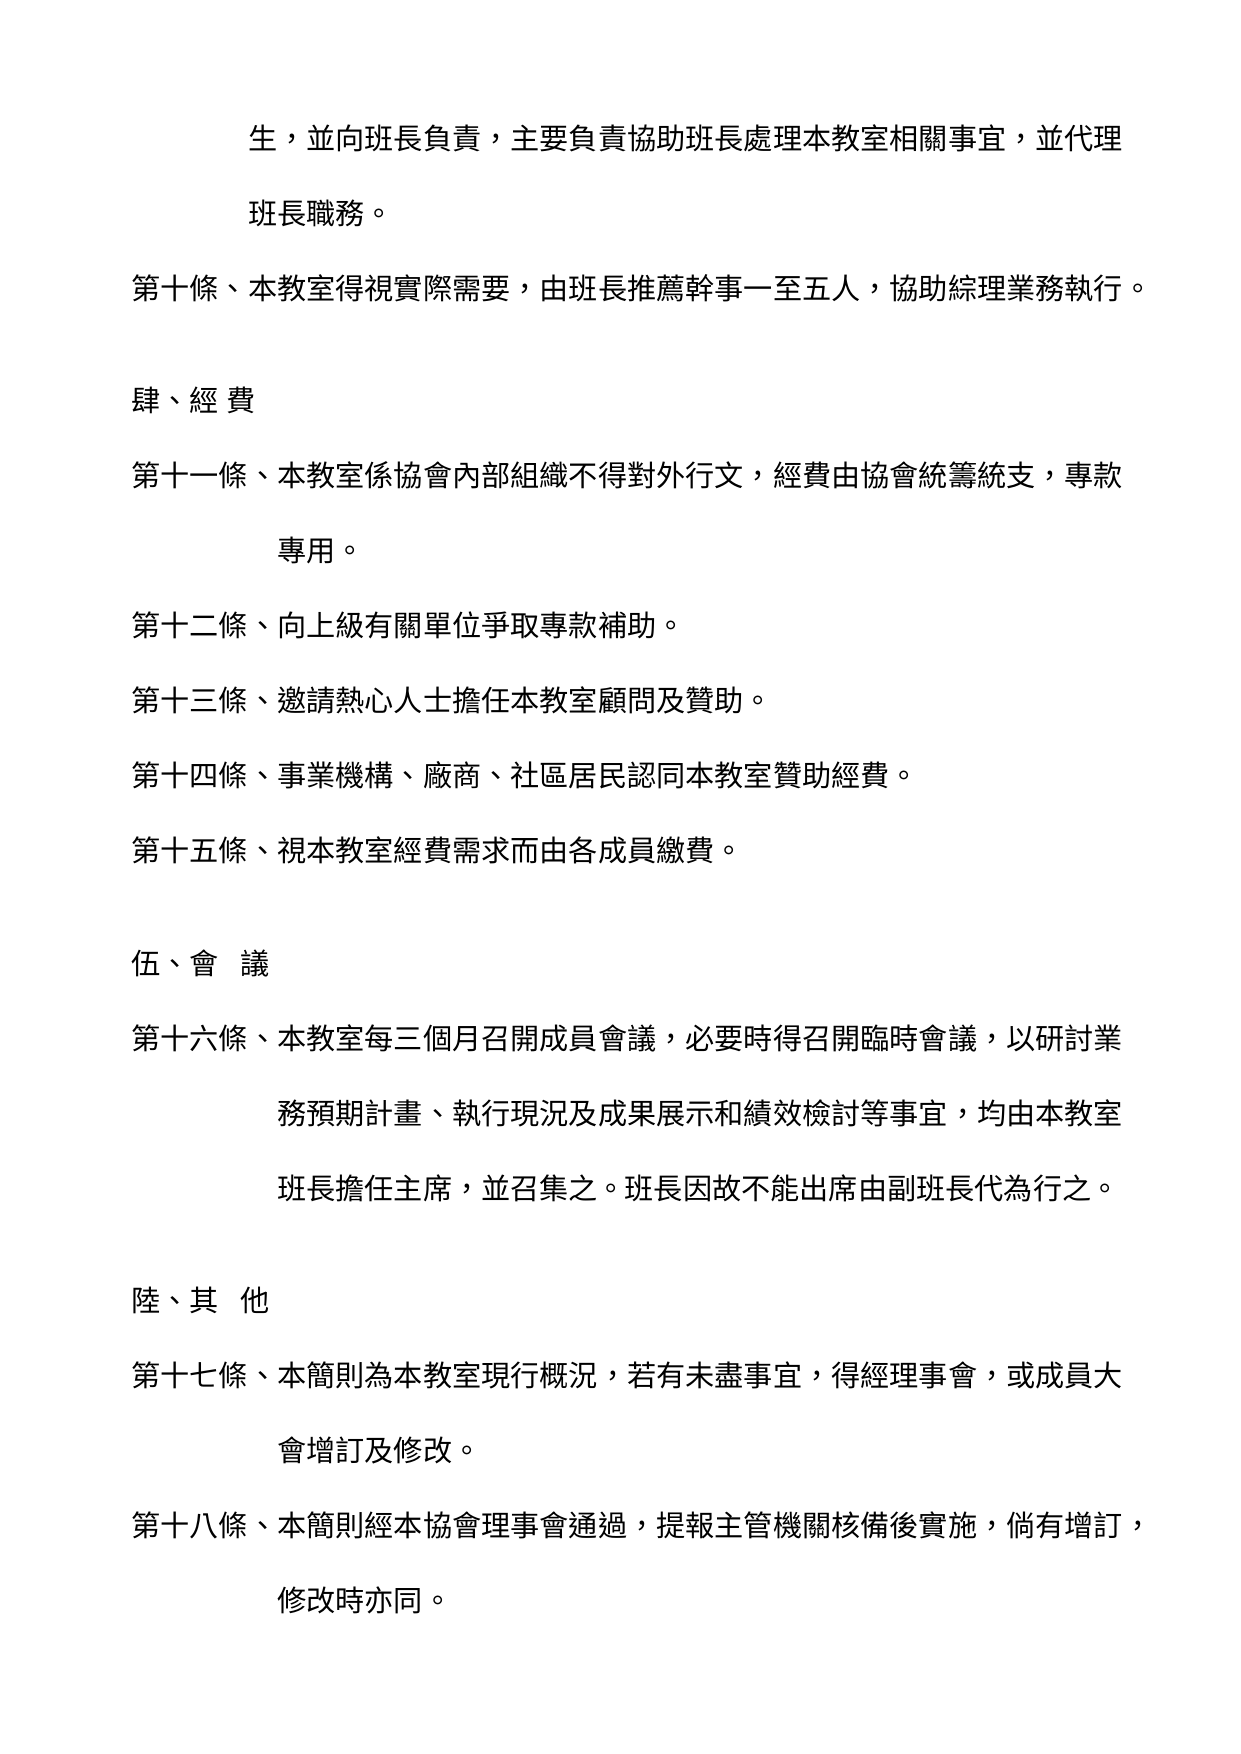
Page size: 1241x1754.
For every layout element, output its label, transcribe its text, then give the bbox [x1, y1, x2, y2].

text 肆、經 費 [131, 361, 1125, 436]
text 第十七條、本簡則為本教室現行概況，若有未盡事宜，得經理事會，或成員大會增訂及修改。 [131, 1336, 1125, 1486]
text 第十二條、向上級有關單位爭取專款補助。 [131, 586, 1125, 661]
text 生，並向班長負責，主要負責協助班長處理本教室相關事宜，並代理班長職務。 [131, 99, 1125, 249]
text 第十六條、本教室每三個月召開成員會議，必要時得召開臨時會議，以研討業務預期計畫、執行現況及成果展示和績效檢討等事宜，均由本教室班長擔任主席，並召集之。班長因故不能出席由副班長代為行之。 [131, 999, 1125, 1224]
text 第十四條、事業機構、廠商、社區居民認同本教室贊助經費。 [131, 736, 1125, 811]
text 第十八條、本簡則經本協會理事會通過，提報主管機關核備後實施，倘有增訂，修改時亦同。 [131, 1486, 1125, 1636]
text 第十一條、本教室係協會內部組織不得對外行文，經費由協會統籌統支，專款專用。 [131, 436, 1125, 586]
text 伍、會 議 [131, 924, 1125, 999]
text 第十條、本教室得視實際需要，由班長推薦幹事一至五人，協助綜理業務執行。 [131, 249, 1125, 324]
text 第十三條、邀請熱心人士擔任本教室顧問及贊助。 [131, 661, 1125, 736]
text 陸、其 他 [131, 1261, 1125, 1336]
text 第十五條、視本教室經費需求而由各成員繳費。 [131, 811, 1125, 886]
